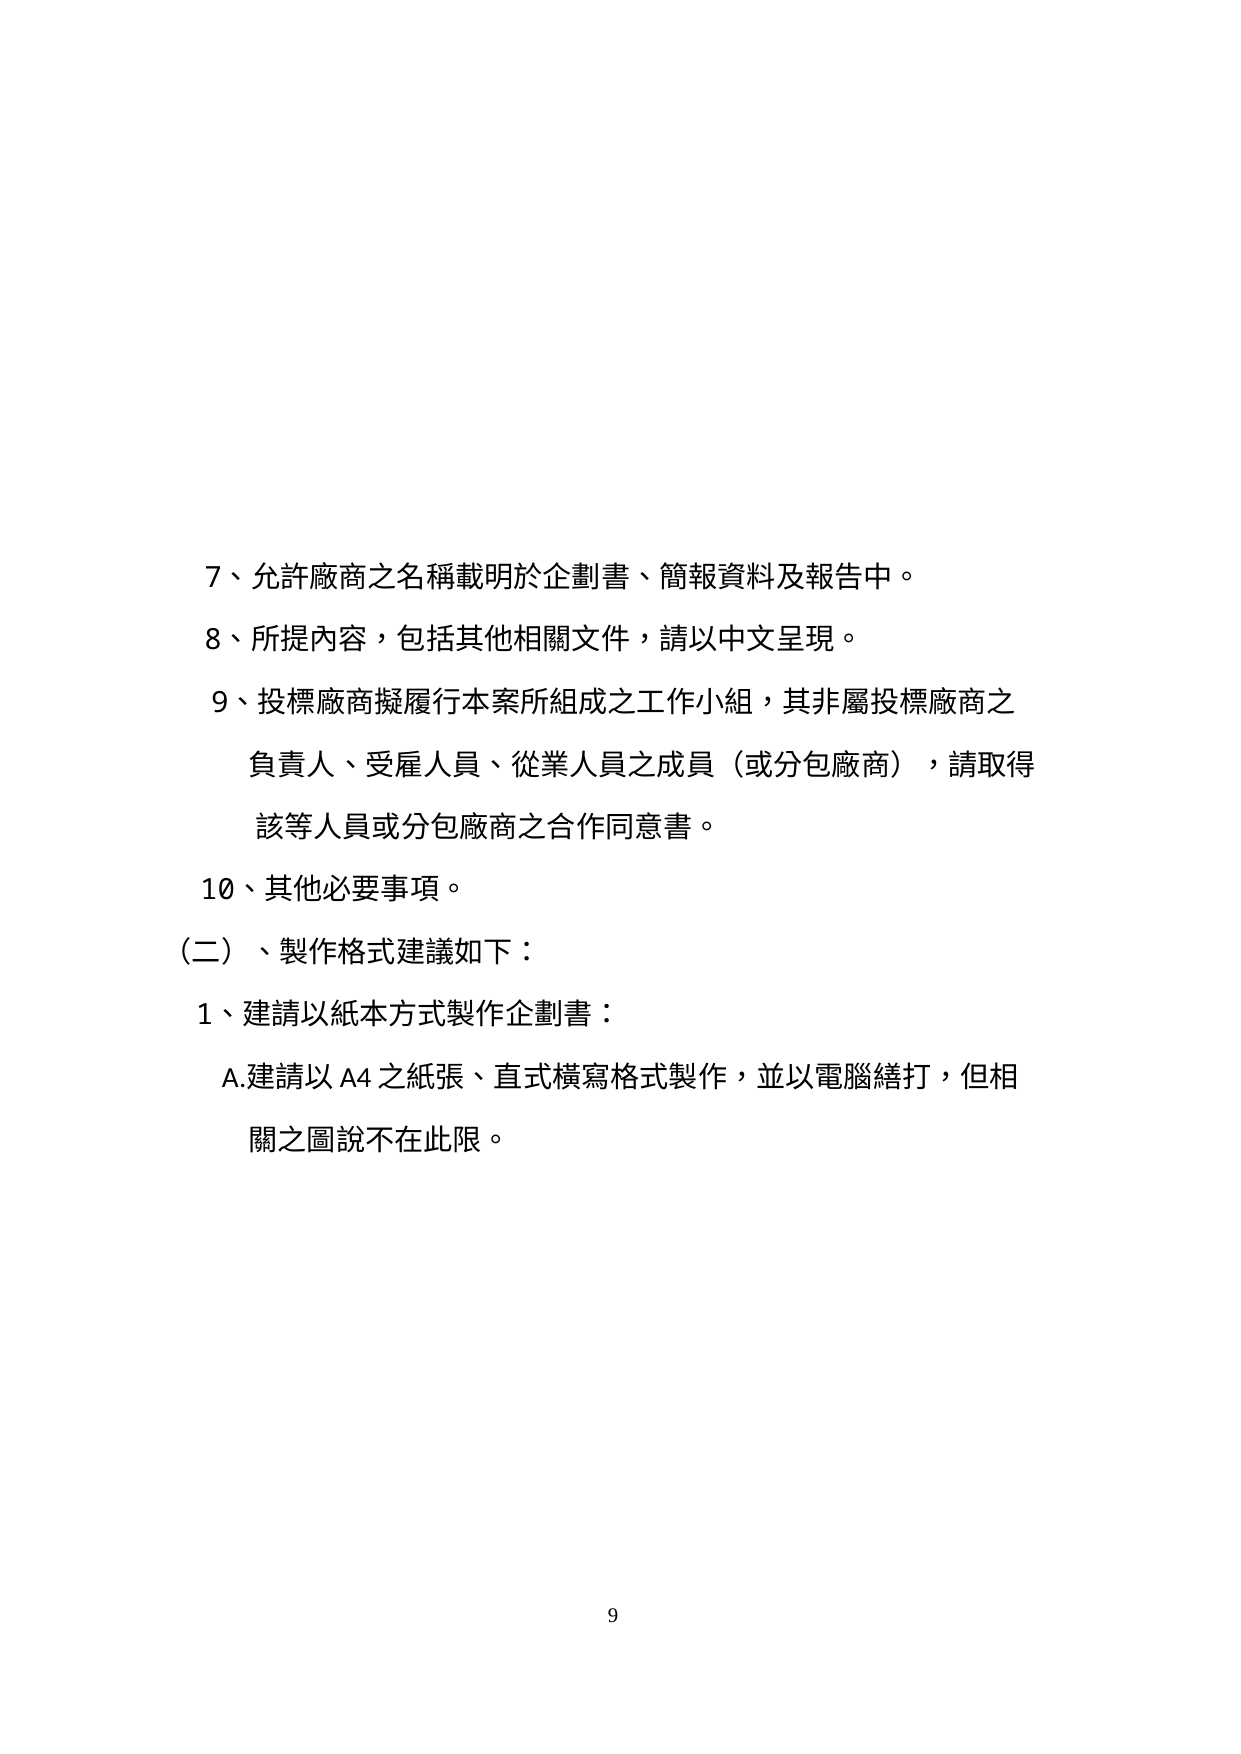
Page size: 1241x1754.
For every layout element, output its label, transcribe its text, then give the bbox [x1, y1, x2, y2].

text 1、建請以紙本方式製作企劃書： [162, 971, 1063, 1033]
text A.建請以A4之紙張、直式橫寫格式製作，並以電腦繕打，但相 [162, 1033, 1063, 1096]
text （二）、製作格式建議如下： [162, 908, 1063, 971]
text 10、其他必要事項。 [162, 846, 1063, 908]
text 9、投標廠商擬履行本案所組成之工作小組，其非屬投標廠商之 [162, 658, 1063, 721]
text 8、所提內容，包括其他相關文件，請以中文呈現。 [162, 596, 1063, 658]
text 該等人員或分包廠商之合作同意書。 [162, 783, 1063, 846]
text 關之圖說不在此限。 [162, 1096, 1063, 1158]
text 7、允許廠商之名稱載明於企劃書、簡報資料及報告中。 [162, 533, 1063, 596]
text 負責人、受雇人員、從業人員之成員（或分包廠商），請取得 [162, 721, 1063, 783]
